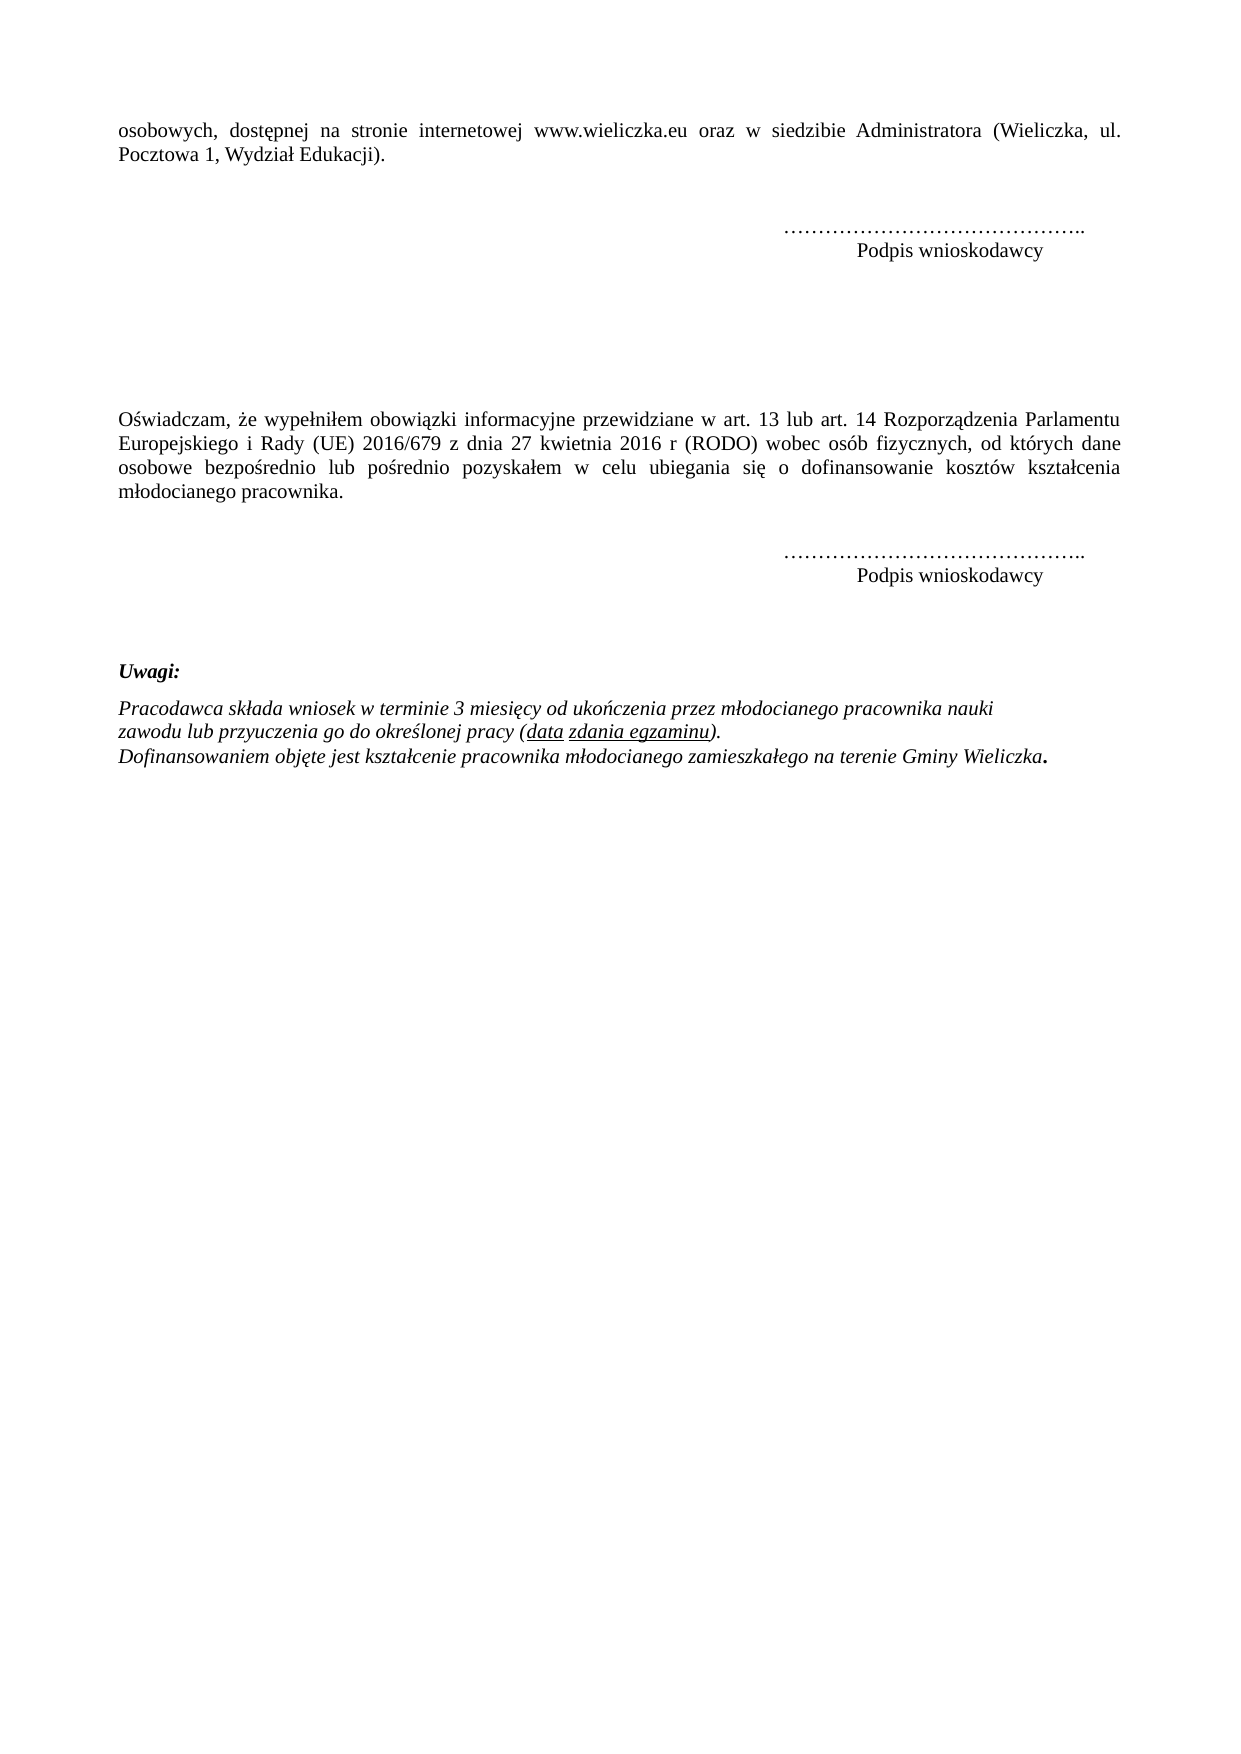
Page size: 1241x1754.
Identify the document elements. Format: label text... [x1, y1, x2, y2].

text osobowych, dostępnej na stronie internetowej www.wieliczka.eu oraz w siedzibie Administratora (Wieliczka, ul. Pocztowa 1, Wydział Edukacji). [118, 118, 1122, 166]
text Podpis wnioskodawcy [783, 238, 1122, 262]
text zawodu lub przyuczenia go do określonej pracy (data zdania egzaminu). [118, 719, 1122, 743]
text …………………………………….. [783, 539, 1122, 563]
text Uwagi: [118, 659, 1122, 683]
text Pracodawca składa wniosek w terminie 3 miesięcy od ukończenia przez młodocianego pracownika nauki [118, 695, 1122, 719]
text …………………………………….. [783, 214, 1122, 238]
text Oświadczam, że wypełniłem obowiązki informacyjne przewidziane w art. 13 lub art. 14 Rozporządzenia Parlamentu Europejskiego i Rady (UE) 2016/679 z dnia 27 kwietnia 2016 r (RODO) wobec osób fizycznych, od których dane osobowe bezpośrednio lub pośrednio pozyskałem w celu ubiegania się o dofinansowanie kosztów kształcenia młodocianego pracownika. [118, 407, 1122, 503]
text Podpis wnioskodawcy [783, 563, 1122, 587]
text Dofinansowaniem objęte jest kształcenie pracownika młodocianego zamieszkałego na terenie Gminy Wieliczka. [118, 743, 1122, 804]
